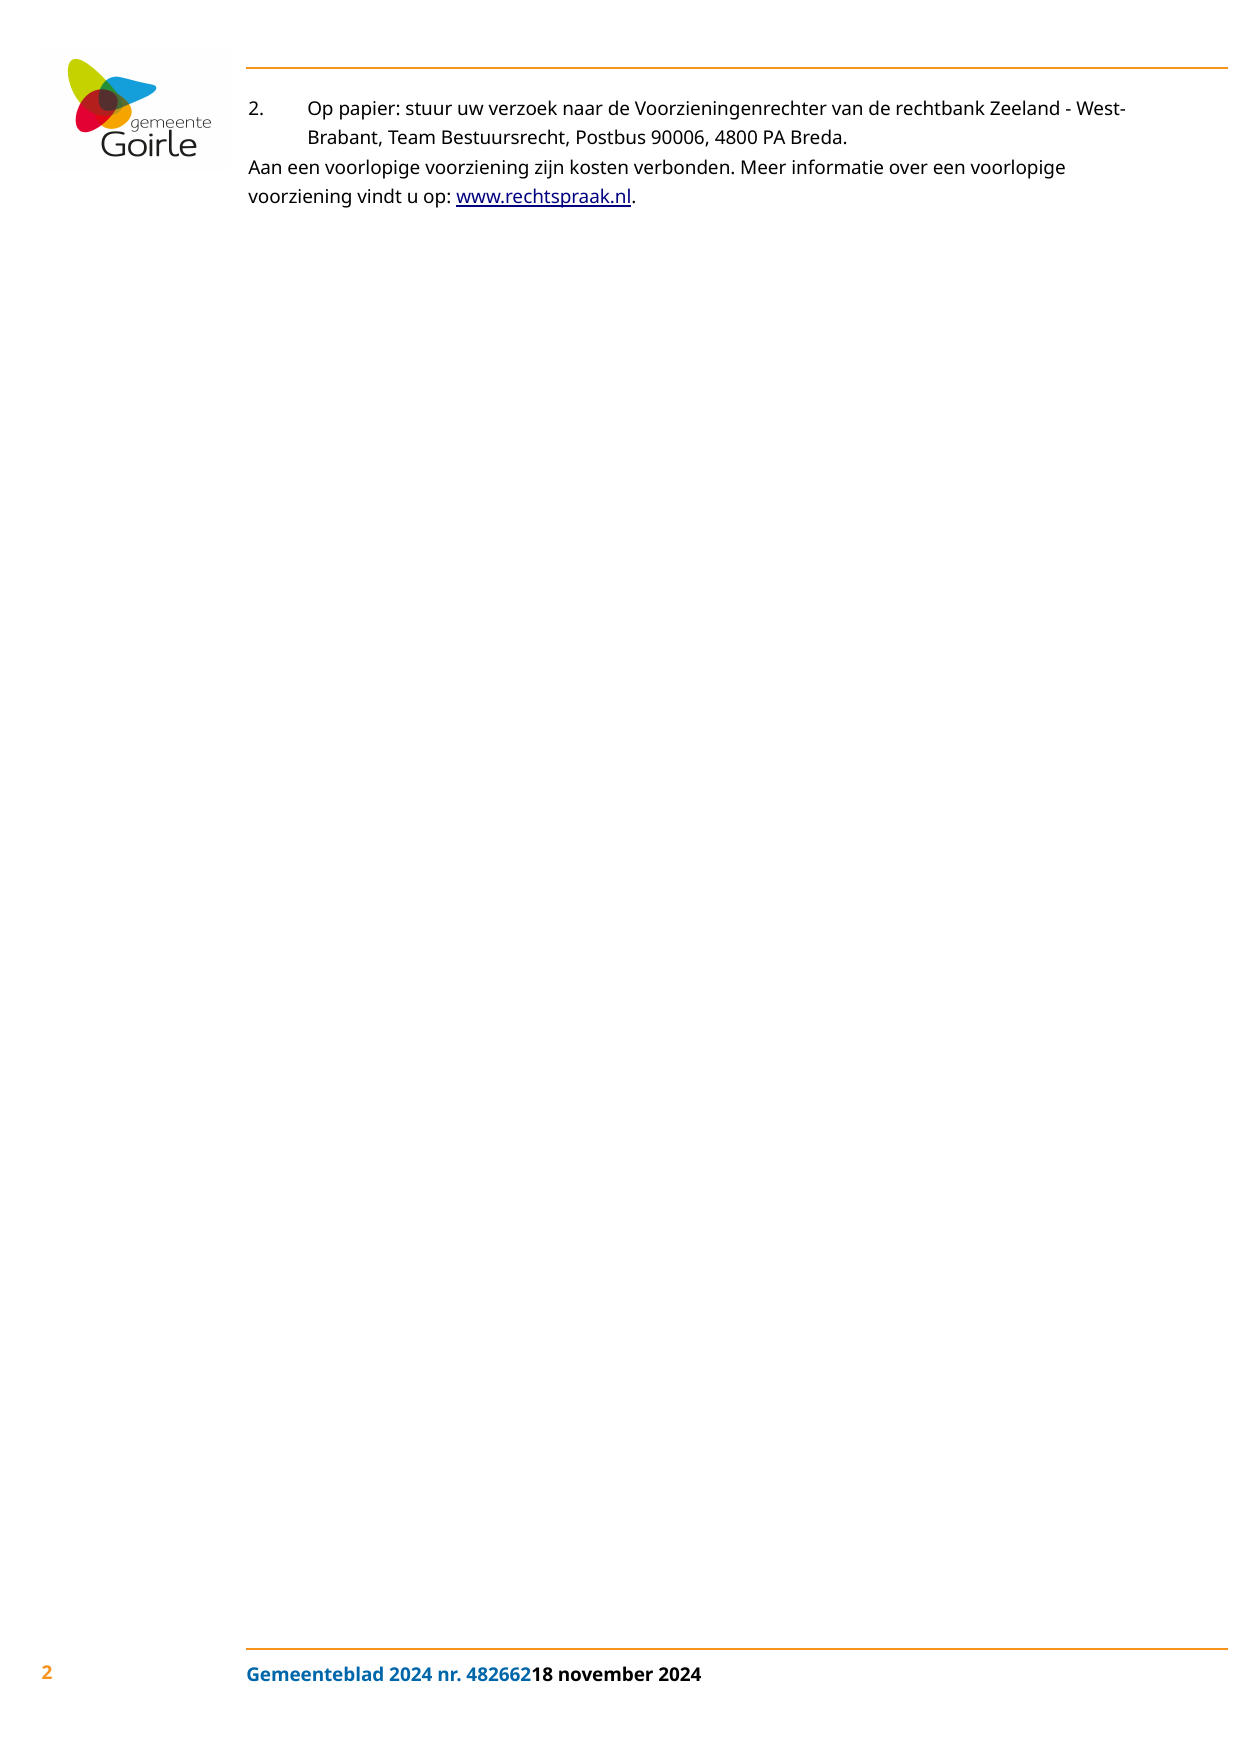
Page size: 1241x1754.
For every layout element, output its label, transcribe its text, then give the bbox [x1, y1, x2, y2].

picture [41, 47, 231, 172]
list Op papier: stuur uw verzoek naar de Voorzieningenrechter van de rechtbank Zeeland - West-Brabant, Team Bestuursrecht, Postbus 90006, 4800 PA Breda. [248, 95, 1152, 150]
text Aan een voorlopige voorziening zijn kosten verbonden. Meer informatie over een voorlopige voorziening vindt u op: www.rechtspraak.nl. [248, 154, 1152, 209]
